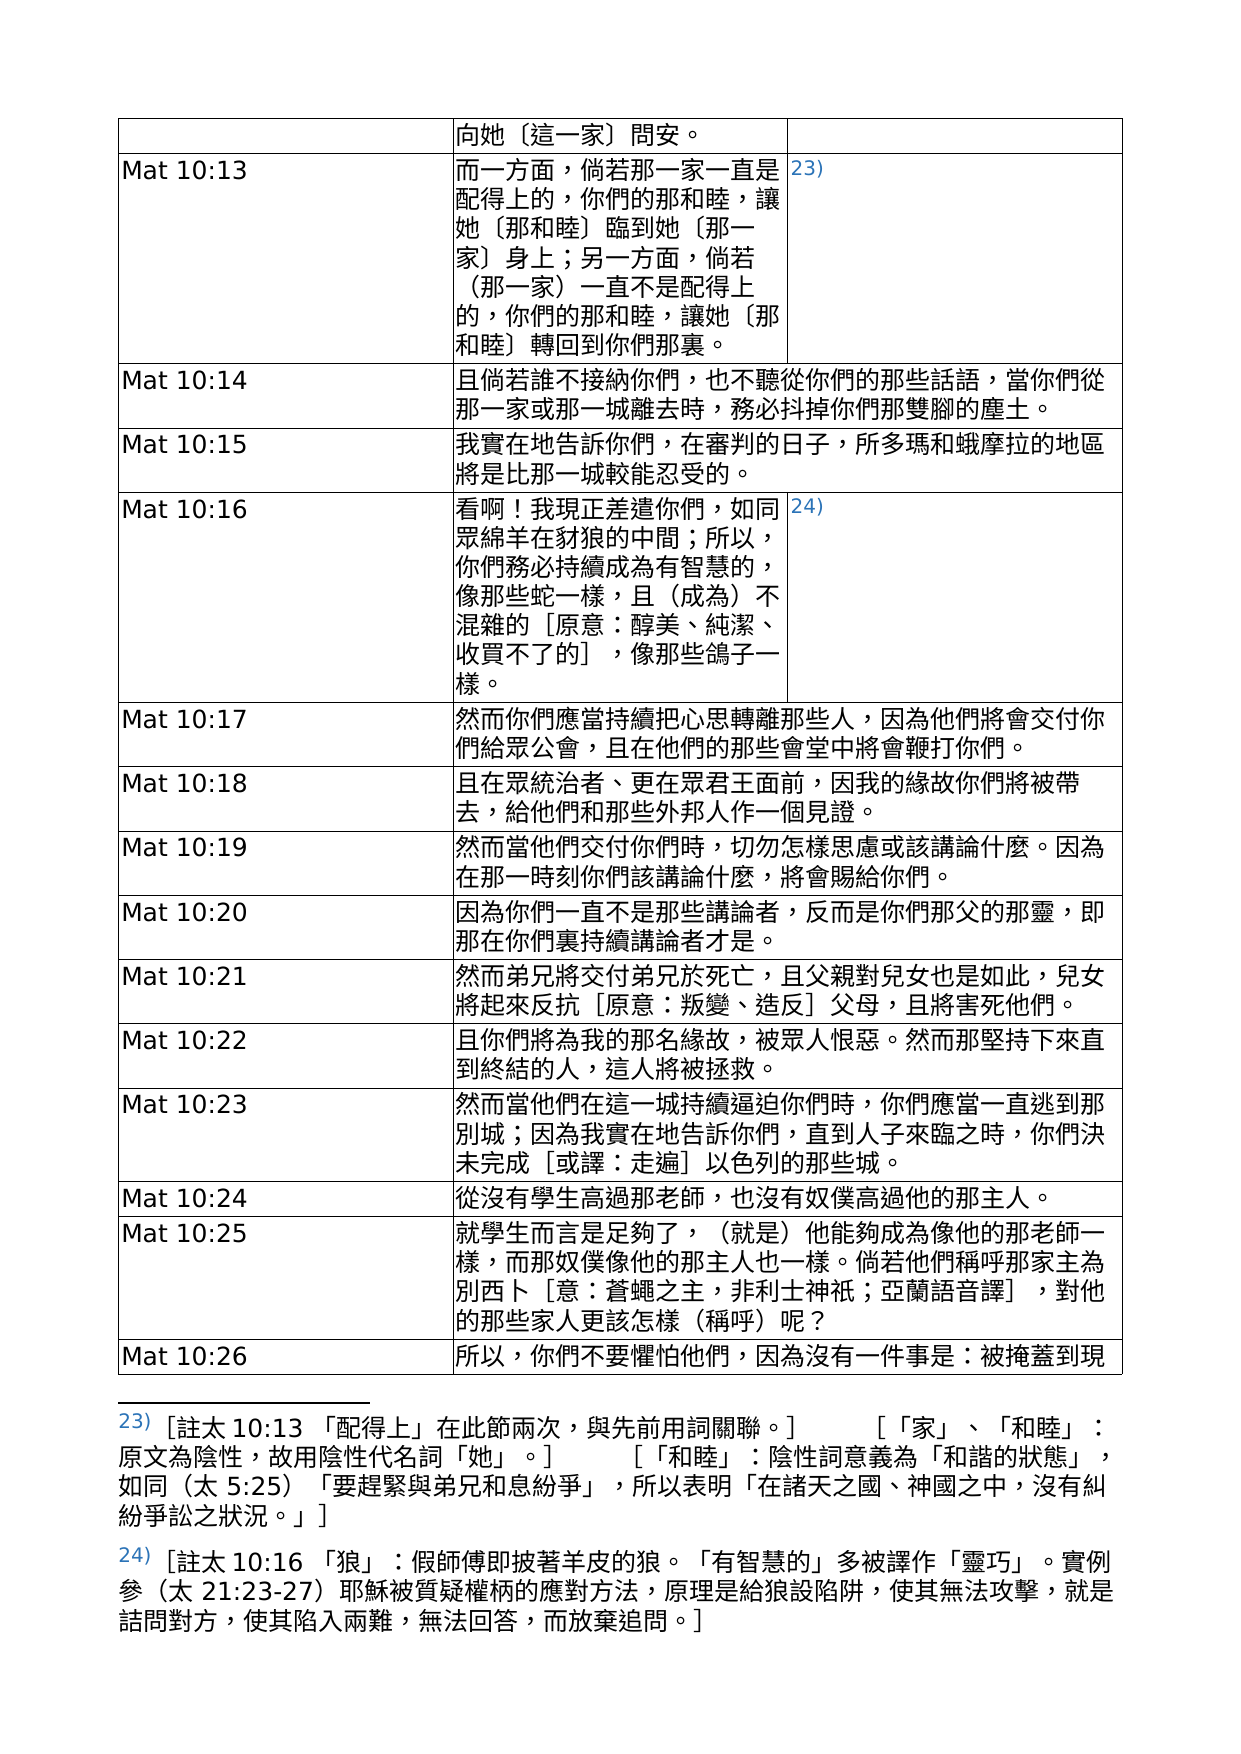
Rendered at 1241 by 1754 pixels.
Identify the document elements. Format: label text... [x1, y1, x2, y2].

table_cell 然而當他們在這一城持續逼迫你們時，你們應當一直逃到那別城；因為我實在地告訴你們，直到人子來臨之時，你們決未完成［或譯：走遍］以色列的那些城。 [454, 1089, 1122, 1181]
table_cell 而一方面，倘若那一家一直是配得上的，你們的那和睦，讓她〔那和睦〕臨到她〔那一家〕身上；另一方面，倘若（那一家）一直不是配得上的，你們的那和睦，讓她〔那和睦〕轉回到你們那裏。 [454, 154, 787, 363]
table_cell 就學生而言是足夠了，（就是）他能夠成為像他的那老師一樣，而那奴僕像他的那主人也一樣。倘若他們稱呼那家主為別西卜［意：蒼蠅之主，非利士神祇；亞蘭語音譯］，對他的那些家人更該怎樣（稱呼）呢？ [454, 1217, 1122, 1339]
table_cell 然而你們應當持續把心思轉離那些人，因為他們將會交付你們給眾公會，且在他們的那些會堂中將會鞭打你們。 [454, 703, 1122, 766]
table_cell Mat 10:20 [119, 896, 453, 959]
table_cell 因為你們一直不是那些講論者，反而是你們那父的那靈，即那在你們裏持續講論者才是。 [454, 896, 1122, 959]
table_cell [788, 493, 1122, 702]
table_cell Mat 10:13 [119, 154, 453, 363]
table_cell Mat 10:22 [119, 1024, 453, 1088]
table_cell 所以，你們不要懼怕他們，因為沒有一件事是：被掩蓋到現 [454, 1340, 1122, 1374]
table_cell Mat 10:19 [119, 832, 453, 895]
table_cell Mat 10:16 [119, 493, 453, 702]
table_cell Mat 10:23 [119, 1089, 453, 1181]
table_cell Mat 10:24 [119, 1182, 453, 1216]
table_cell Mat 10:21 [119, 960, 453, 1023]
table_cell Mat 10:25 [119, 1217, 453, 1339]
table_cell Mat 10:17 [119, 703, 453, 766]
table_cell Mat 10:14 [119, 364, 453, 428]
table_cell 然而弟兄將交付弟兄於死亡，且父親對兒女也是如此，兒女將起來反抗［原意：叛變、造反］父母，且將害死他們。 [454, 960, 1122, 1023]
table_cell [788, 119, 1122, 153]
table_cell 向她〔這一家〕問安。 [454, 119, 787, 153]
table_cell [119, 119, 453, 153]
table_cell 看啊！我現正差遣你們，如同眾綿羊在豺狼的中間；所以，你們務必持續成為有智慧的，像那些蛇一樣，且（成為）不混雜的［原意：醇美、純潔、收買不了的］，像那些鴿子一樣。 [454, 493, 787, 702]
table_cell 然而當他們交付你們時，切勿怎樣思慮或該講論什麼。因為在那一時刻你們該講論什麼，將會賜給你們。 [454, 832, 1122, 895]
table_cell [788, 154, 1122, 363]
table_cell 且你們將為我的那名緣故，被眾人恨惡。然而那堅持下來直到終結的人，這人將被拯救。 [454, 1024, 1122, 1088]
table_cell Mat 10:18 [119, 767, 453, 831]
table_cell 且在眾統治者、更在眾君王面前，因我的緣故你們將被帶去，給他們和那些外邦人作一個見證。 [454, 767, 1122, 831]
table_cell 我實在地告訴你們，在審判的日子，所多瑪和蛾摩拉的地區將是比那一城較能忍受的。 [454, 429, 1122, 492]
table_cell Mat 10:26 [119, 1340, 453, 1374]
table_cell Mat 10:15 [119, 429, 453, 492]
table_cell 從沒有學生高過那老師，也沒有奴僕高過他的那主人。 [454, 1182, 1122, 1216]
table_cell 且倘若誰不接納你們，也不聽從你們的那些話語，當你們從那一家或那一城離去時，務必抖掉你們那雙腳的塵土。 [454, 364, 1122, 428]
